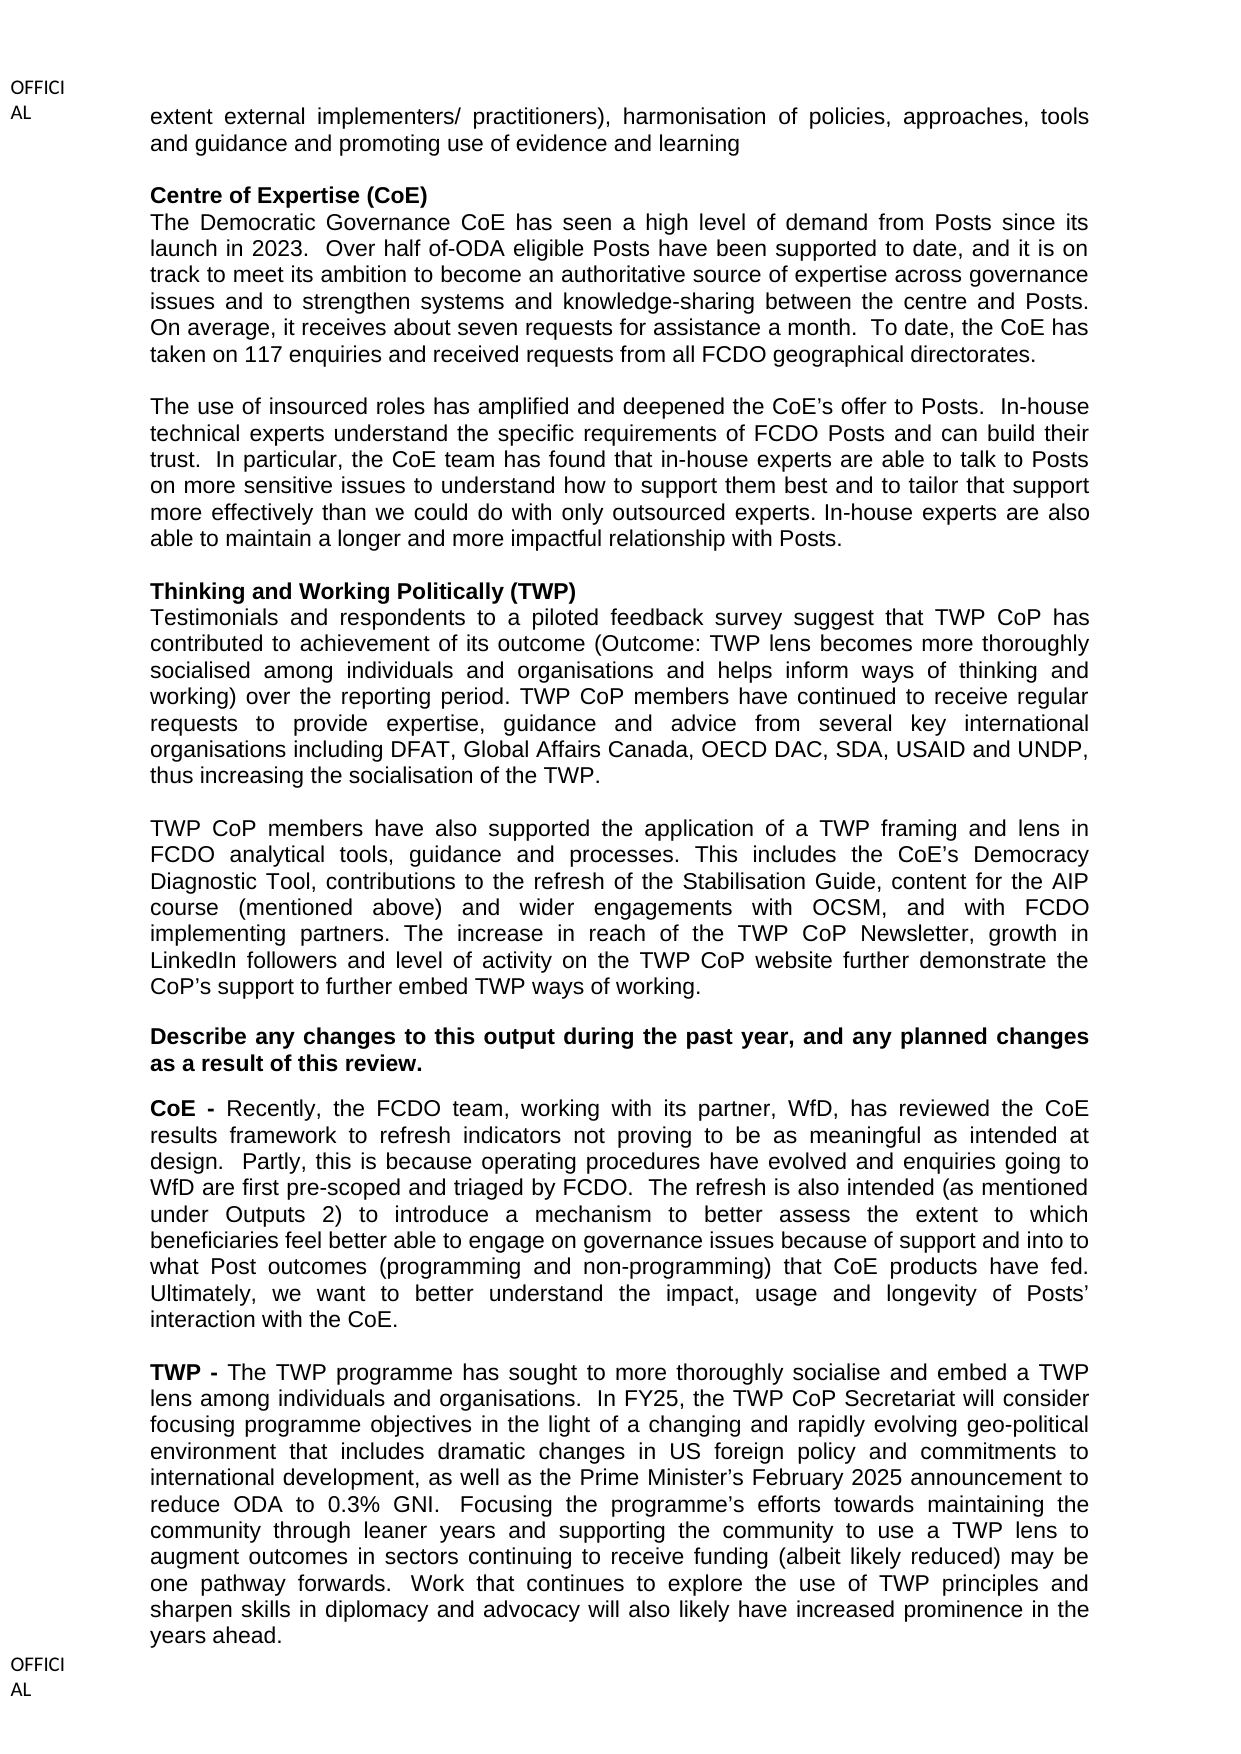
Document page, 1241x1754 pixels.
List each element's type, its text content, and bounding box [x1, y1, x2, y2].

text Centre of Expertise (CoE) [150, 182, 1090, 209]
text TWP CoP members have also supported the application of a TWP framing and lens in FCDO analytical tools, guidance and processes. This includes the CoE’s Democracy Diagnostic Tool, contributions to the refresh of the Stabilisation Guide, content for the AIP course (mentioned above) and wider engagements with OCSM, and with FCDO implementing partners. The increase in reach of the TWP CoP Newsletter, growth in LinkedIn followers and level of activity on the TWP CoP website further demonstrate the CoP’s support to further embed TWP ways of working. [150, 815, 1090, 999]
text TWP - The TWP programme has sought to more thoroughly socialise and embed a TWP lens among individuals and organisations. In FY25, the TWP CoP Secretariat will consider focusing programme objectives in the light of a changing and rapidly evolving geo-political environment that includes dramatic changes in US foreign policy and commitments to international development, as well as the Prime Minister’s February 2025 announcement to reduce ODA to 0.3% GNI. Focusing the programme’s efforts towards maintaining the community through leaner years and supporting the community to use a TWP lens to augment outcomes in sectors continuing to receive funding (albeit likely reduced) may be one pathway forwards. Work that continues to explore the use of TWP principles and sharpen skills in diplomacy and advocacy will also likely have increased prominence in the years ahead. [150, 1359, 1090, 1649]
text CoE - Recently, the FCDO team, working with its partner, WfD, has reviewed the CoE results framework to refresh indicators not proving to be as meaningful as intended at design. Partly, this is because operating procedures have evolved and enquiries going to WfD are first pre-scoped and triaged by FCDO. The refresh is also intended (as mentioned under Outputs 2) to introduce a mechanism to better assess the extent to which beneficiaries feel better able to engage on governance issues because of support and into to what Post outcomes (programming and non-programming) that CoE products have fed. Ultimately, we want to better understand the impact, usage and longevity of Posts’ interaction with the CoE. [150, 1095, 1090, 1332]
text extent external implementers/ practitioners), harmonisation of policies, approaches, tools and guidance and promoting use of evidence and learning [150, 103, 1090, 156]
text Describe any changes to this output during the past year, and any planned changes as a result of this review. [150, 1023, 1090, 1076]
text The use of insourced roles has amplified and deepened the CoE’s offer to Posts. In-house technical experts understand the specific requirements of FCDO Posts and can build their trust. In particular, the CoE team has found that in-house experts are able to talk to Posts on more sensitive issues to understand how to support them best and to tailor that support more effectively than we could do with only outsourced experts. In-house experts are also able to maintain a longer and more impactful relationship with Posts. [150, 393, 1090, 551]
text The Democratic Governance CoE has seen a high level of demand from Posts since its launch in 2023. Over half of-ODA eligible Posts have been supported to date, and it is on track to meet its ambition to become an authoritative source of expertise across governance issues and to strengthen systems and knowledge-sharing between the centre and Posts. On average, it receives about seven requests for assistance a month. To date, the CoE has taken on 117 enquiries and received requests from all FCDO geographical directorates. [150, 209, 1090, 367]
text Thinking and Working Politically (TWP) [150, 578, 1090, 604]
text Testimonials and respondents to a piloted feedback survey suggest that TWP CoP has contributed to achievement of its outcome (Outcome: TWP lens becomes more thoroughly socialised among individuals and organisations and helps inform ways of thinking and working) over the reporting period. TWP CoP members have continued to receive regular requests to provide expertise, guidance and advice from several key international organisations including DFAT, Global Affairs Canada, OECD DAC, SDA, USAID and UNDP, thus increasing the socialisation of the TWP. [150, 604, 1090, 788]
